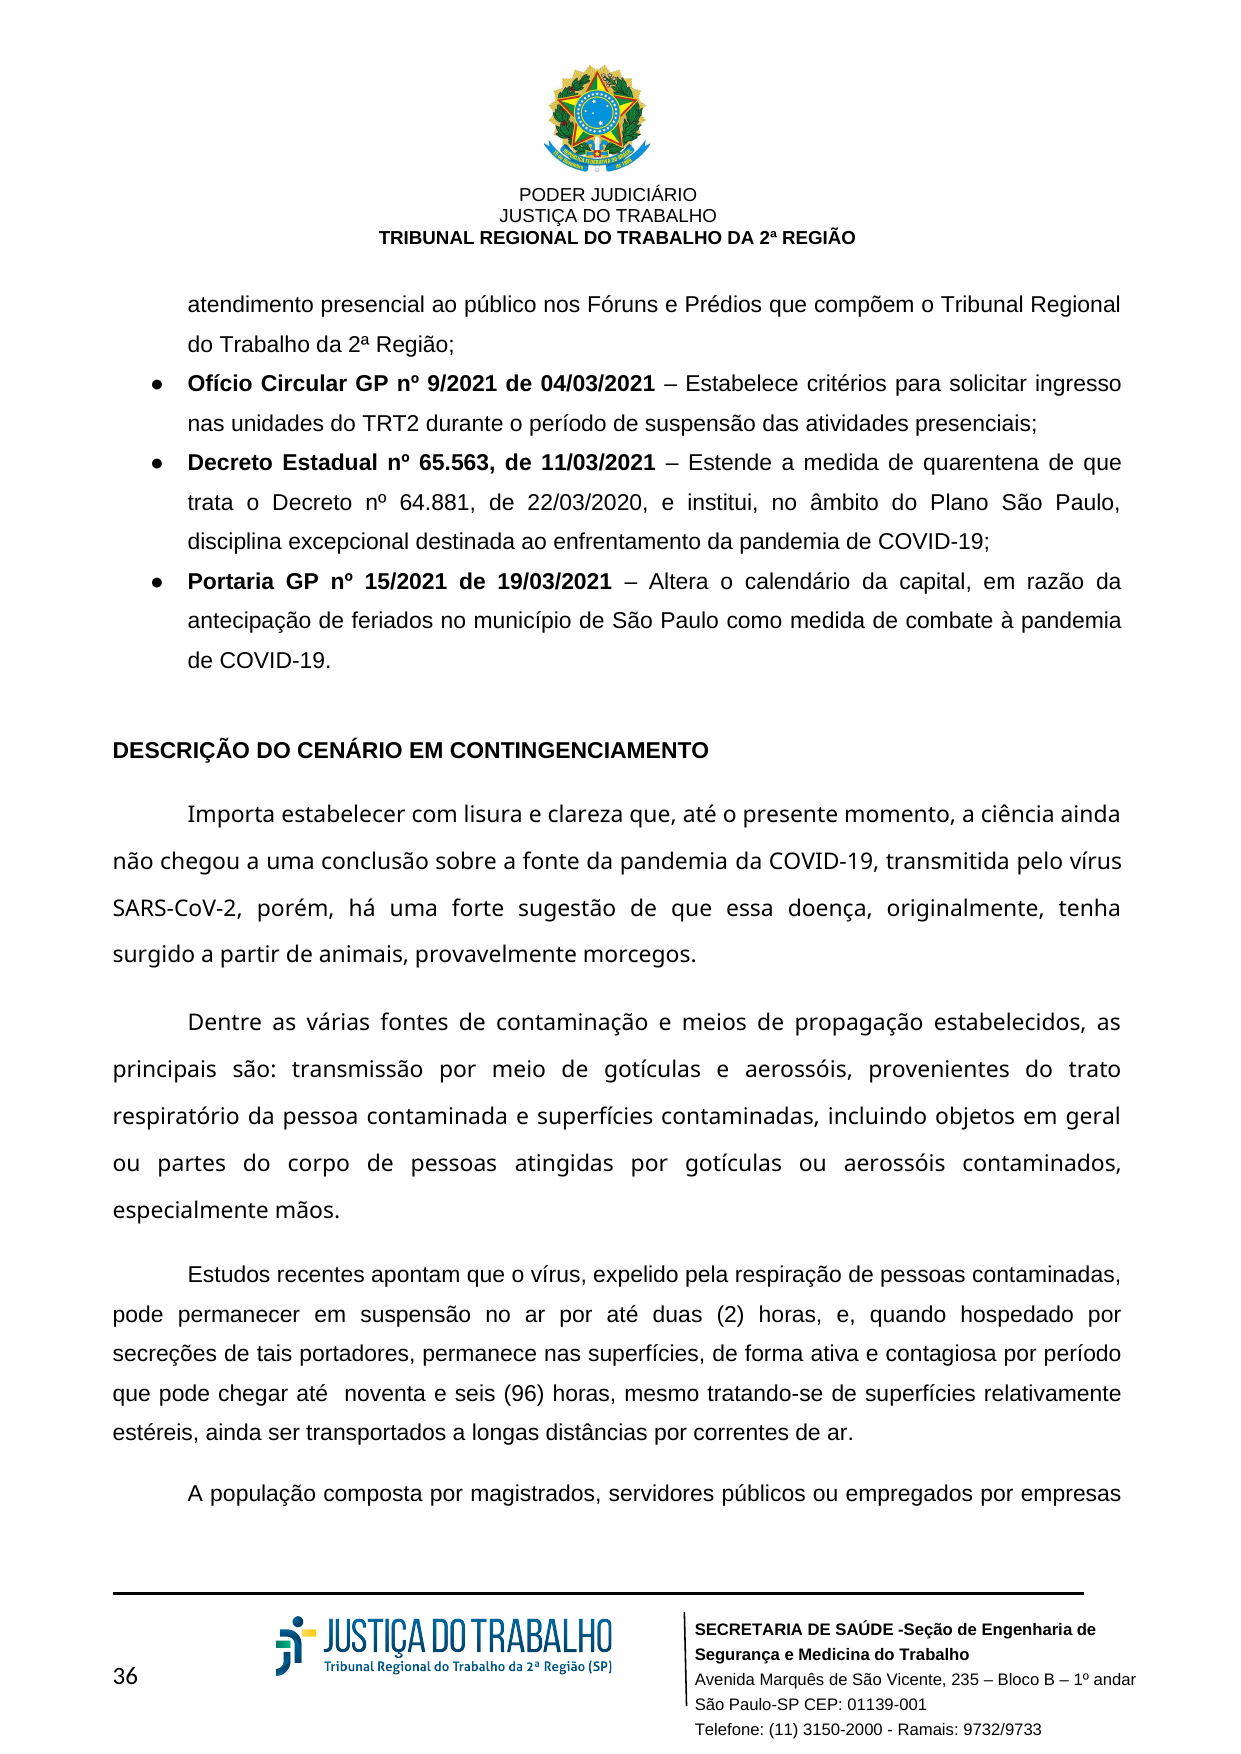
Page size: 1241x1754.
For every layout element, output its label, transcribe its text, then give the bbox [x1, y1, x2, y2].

list Ofício Circular GP nº 9/2021 de 04/03/2021 – Estabelece critérios para solicitar ingresso nas unidades do TRT2 durante o período de suspensão das atividades presenciais; [150, 370, 1122, 436]
text DESCRIÇÃO DO CENÁRIO EM CONTINGENCIAMENTO [112, 737, 1122, 764]
list Portaria GP nº 15/2021 de 19/03/2021 – Altera o calendário da capital, em razão da antecipação de feriados no município de São Paulo como medida de combate à pandemia de COVID-19. [150, 568, 1122, 673]
list Decreto Estadual nº 65.563, de 11/03/2021 – Estende a medida de quarentena de que trata o Decreto nº 64.881, de 22/03/2020, e institui, no âmbito do Plano São Paulo, disciplina excepcional destinada ao enfrentamento da pandemia de COVID-19; [150, 449, 1122, 554]
text Dentre as várias fontes de contaminação e meios de propagação estabelecidos, as principais são: transmissão por meio de gotículas e aerossóis, provenientes do trato respiratório da pessoa contaminada e superfícies contaminadas, incluindo objetos em geral ou partes do corpo de pessoas atingidas por gotículas ou aerossóis contaminados, especialmente mãos. [112, 1006, 1122, 1225]
picture [543, 65, 650, 172]
text Importa estabelecer com lisura e clareza que, até o presente momento, a ciência ainda não chegou a uma conclusão sobre a fonte da pandemia da COVID-19, transmitida pelo vírus SARS-CoV-2, porém, há uma forte sugestão de que essa doença, originalmente, tenha surgido a partir de animais, provavelmente morcegos. [112, 798, 1122, 969]
text Estudos recentes apontam que o vírus, expelido pela respiração de pessoas contaminadas, pode permanecer em suspensão no ar por até duas (2) horas, e, quando hospedado por secreções de tais portadores, permanece nas superfícies, de forma ativa e contagiosa por período que pode chegar até noventa e seis (96) horas, mesmo tratando-se de superfícies relativamente estéreis, ainda ser transportados a longas distâncias por correntes de ar. [112, 1261, 1122, 1446]
text A população composta por magistrados, servidores públicos ou empregados por empresas [112, 1479, 1122, 1506]
picture [276, 1616, 612, 1676]
list atendimento presencial ao público nos Fóruns e Prédios que compõem o Tribunal Regional do Trabalho da 2ª Região; [150, 291, 1122, 357]
